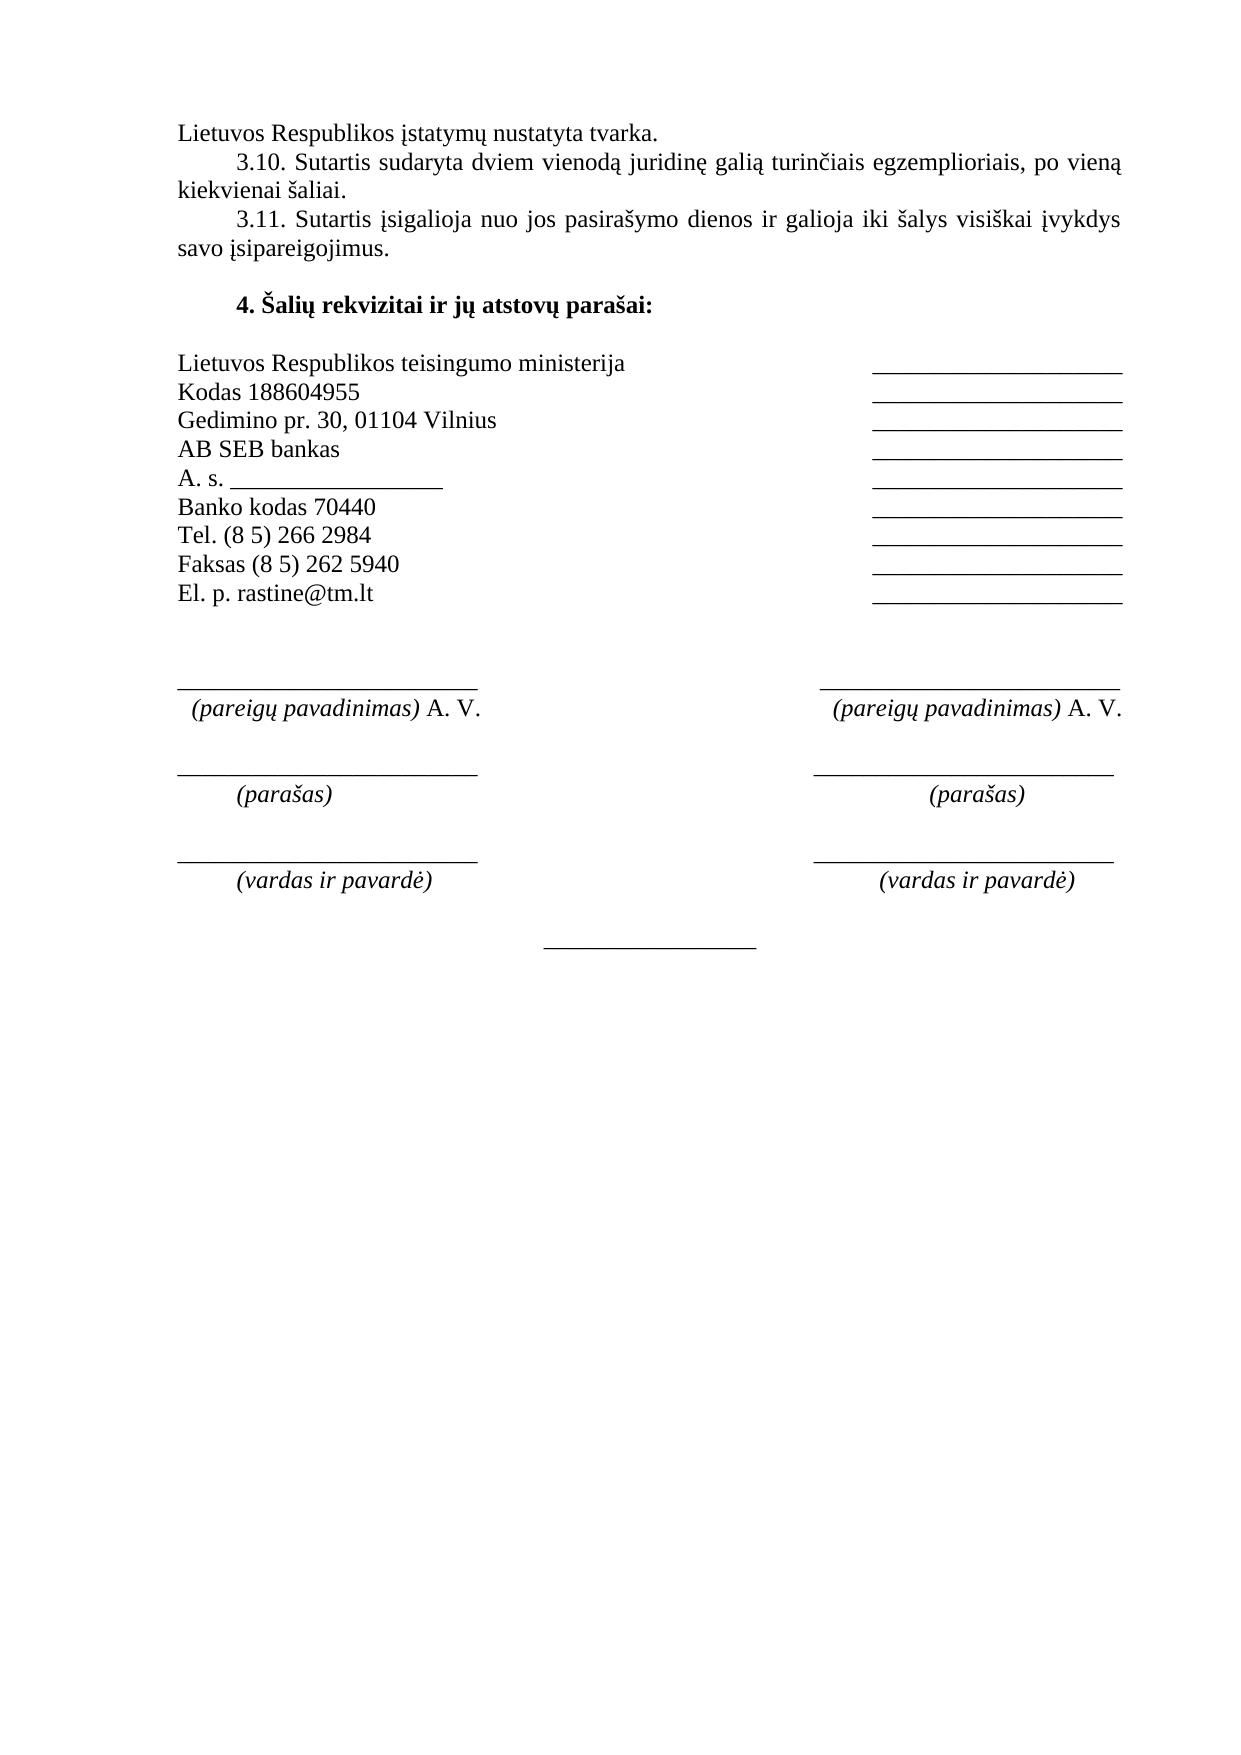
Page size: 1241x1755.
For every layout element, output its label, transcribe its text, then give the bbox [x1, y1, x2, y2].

text 3.11. Sutartis įsigalioja nuo jos pasirašymo dienos ir galioja iki šalys visiškai įvykdys savo įsipareigojimus. [177, 204, 1122, 262]
table_cell ________________________ (vardas ir pavardė) [178, 837, 638, 894]
table_cell A. s. _________________ [178, 463, 727, 492]
table_header ________________________ (pareigų pavadinimas) A. V. [178, 664, 638, 722]
table_cell ____________________ [727, 406, 1122, 434]
table_cell Tel. (8 5) 266 2984 [178, 521, 727, 549]
table_cell ____________________ [727, 377, 1122, 406]
table_cell [178, 722, 638, 751]
table_cell ________________________ (parašas) [178, 751, 638, 808]
text Lietuvos Respublikos įstatymų nustatyta tvarka. [177, 118, 1122, 147]
text _________________ [177, 923, 1122, 952]
table_cell ____________________ ____________________ [727, 549, 1122, 607]
table_cell [178, 808, 638, 837]
table_cell Faksas (8 5) 262 5940 El. p. rastine@tm.lt [178, 549, 727, 607]
table_cell ________________________ (parašas) [638, 751, 1122, 808]
table_cell AB SEB bankas [178, 434, 727, 463]
table_cell [638, 808, 1122, 837]
table_header ________________________ (pareigų pavadinimas) A. V. [638, 664, 1122, 722]
table_cell Gedimino pr. 30, 01104 Vilnius [178, 406, 727, 434]
text 4. Šalių rekvizitai ir jų atstovų parašai: [177, 291, 1122, 319]
table_cell [638, 722, 1122, 751]
table_cell ____________________ [727, 492, 1122, 521]
table_cell ________________________ (vardas ir pavardė) [638, 837, 1122, 894]
table_cell ____________________ [727, 434, 1122, 463]
text 3.10. Sutartis sudaryta dviem vienodą juridinę galią turinčiais egzemplioriais, po vieną kiekvienai šaliai. [177, 147, 1122, 204]
table_cell Kodas 188604955 [178, 377, 727, 406]
table_cell Banko kodas 70440 [178, 492, 727, 521]
table_cell ____________________ [727, 463, 1122, 492]
table_header Lietuvos Respublikos teisingumo ministerija [178, 348, 727, 377]
table_header ____________________ [727, 348, 1122, 377]
table_cell ____________________ [727, 521, 1122, 549]
